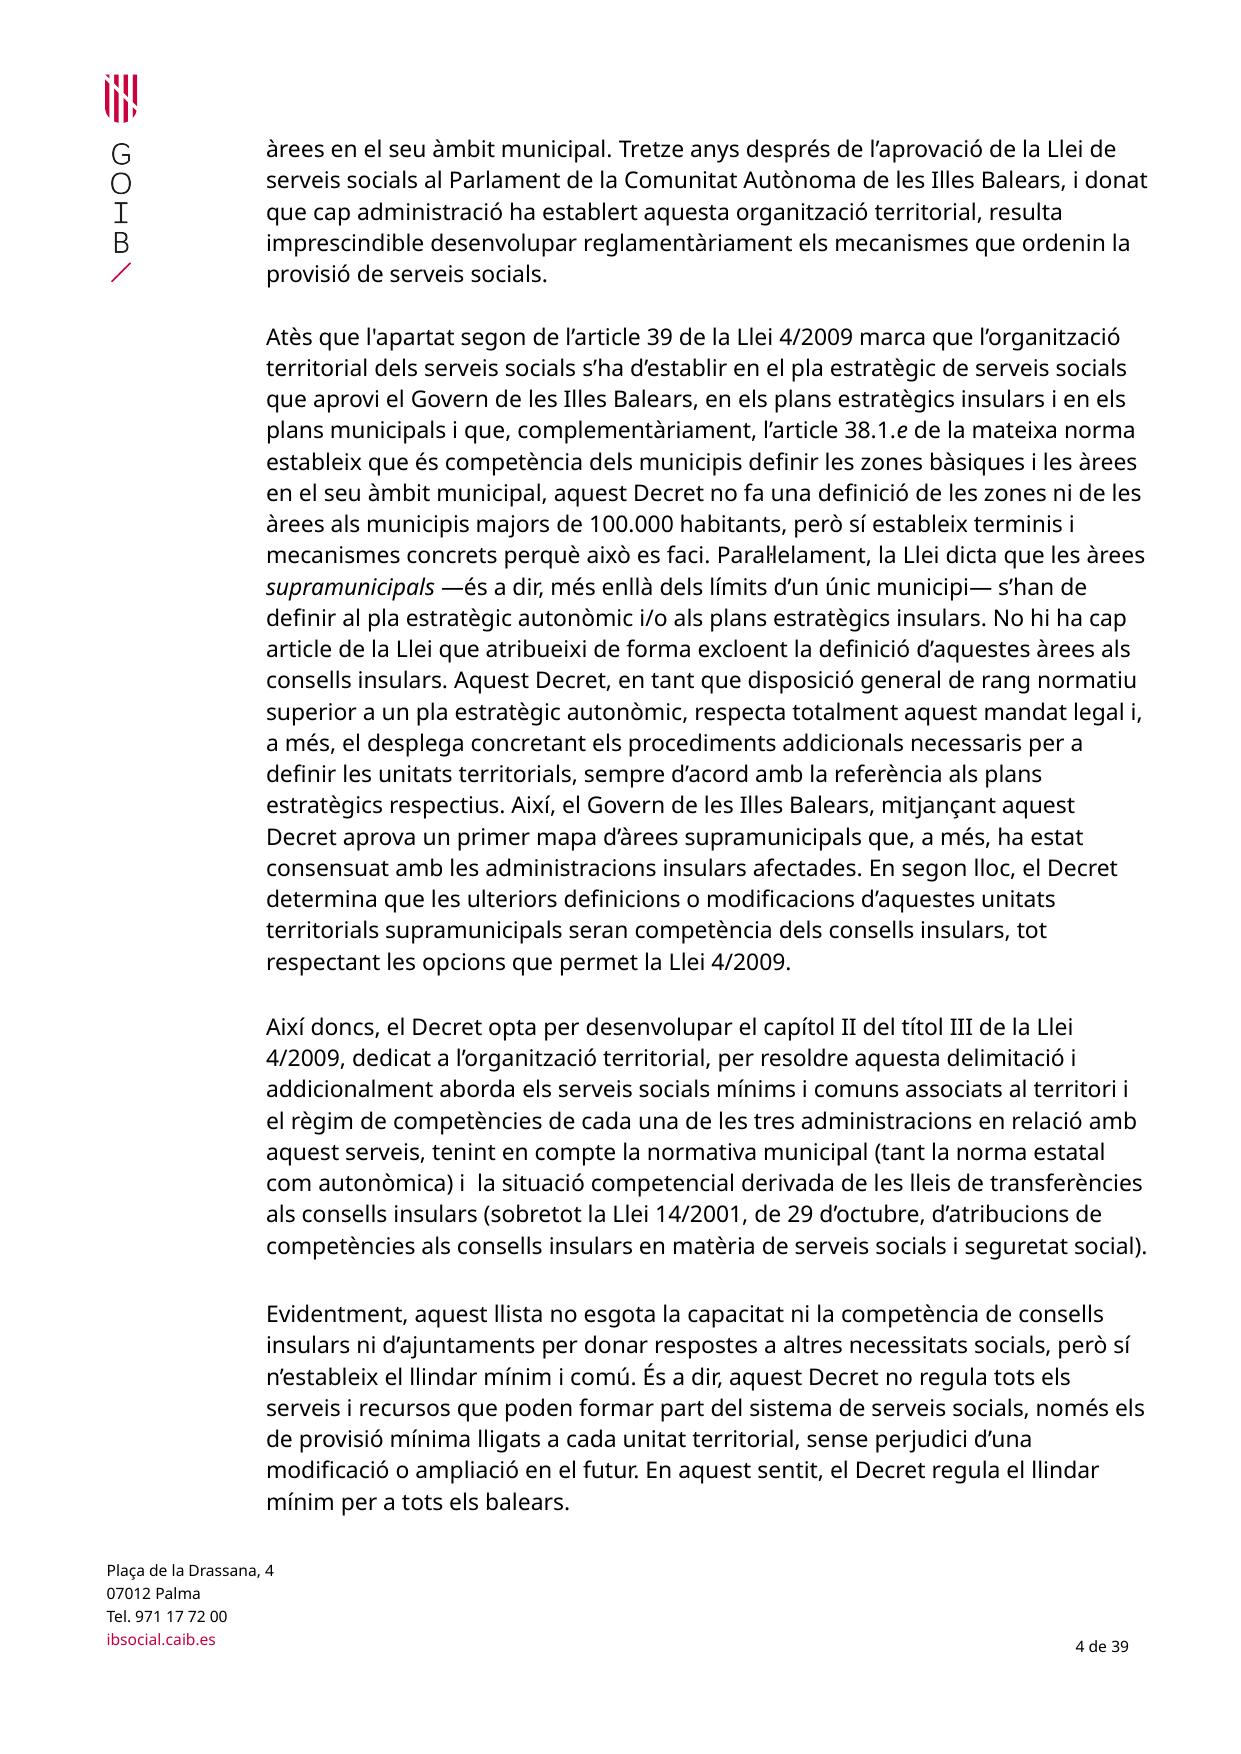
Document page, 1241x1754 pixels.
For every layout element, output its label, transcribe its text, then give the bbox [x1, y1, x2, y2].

text àrees en el seu àmbit municipal. Tretze anys després de l’aprovació de la Llei de serveis socials al Parlament de la Comunitat Autònoma de les Illes Balears, i donat que cap administració ha establert aquesta organització territorial, resulta imprescindible desenvolupar reglamentàriament els mecanismes que ordenin la provisió de serveis socials. [266, 133, 1152, 289]
text Així doncs, el Decret opta per desenvolupar el capítol II del títol III de la Llei 4/2009, dedicat a l’organització territorial, per resoldre aquesta delimitació i addicionalment aborda els serveis socials mínims i comuns associats al territori i el règim de competències de cada una de les tres administracions en relació amb aquest serveis, tenint en compte la normativa municipal (tant la norma estatal com autonòmica) i la situació competencial derivada de les lleis de transferències als consells insulars (sobretot la Llei 14/2001, de 29 d’octubre, d’atribucions de competències als consells insulars en matèria de serveis socials i seguretat social). [266, 1011, 1152, 1261]
text Evidentment, aquest llista no esgota la capacitat ni la competència de consells insulars ni d’ajuntaments per donar respostes a altres necessitats socials, però sí n’estableix el llindar mínim i comú. És a dir, aquest Decret no regula tots els serveis i recursos que poden formar part del sistema de serveis socials, només els de provisió mínima lligats a cada unitat territorial, sense perjudici d’una modificació o ampliació en el futur. En aquest sentit, el Decret regula el llindar mínim per a tots els balears. [266, 1298, 1152, 1517]
text Atès que l'apartat segon de l’article 39 de la Llei 4/2009 marca que l’organització territorial dels serveis socials s’ha d’establir en el pla estratègic de serveis socials que aprovi el Govern de les Illes Balears, en els plans estratègics insulars i en els plans municipals i que, complementàriament, l’article 38.1.e de la mateixa norma estableix que és competència dels municipis definir les zones bàsiques i les àrees en el seu àmbit municipal, aquest Decret no fa una definició de les zones ni de les àrees als municipis majors de 100.000 habitants, però sí estableix terminis i mecanismes concrets perquè això es faci. Paral·lelament, la Llei dicta que les àrees supramunicipals ―és a dir, més enllà dels límits d’un únic municipi— s’han de definir al pla estratègic autonòmic i/o als plans estratègics insulars. No hi ha cap article de la Llei que atribueixi de forma excloent la definició d’aquestes àrees als consells insulars. Aquest Decret, en tant que disposició general de rang normatiu superior a un pla estratègic autonòmic, respecta totalment aquest mandat legal i, a més, el desplega concretant els procediments addicionals necessaris per a definir les unitats territorials, sempre d’acord amb la referència als plans estratègics respectius. Així, el Govern de les Illes Balears, mitjançant aquest Decret aprova un primer mapa d’àrees supramunicipals que, a més, ha estat consensuat amb les administracions insulars afectades. En segon lloc, el Decret determina que les ulteriors definicions o modificacions d’aquestes unitats territorials supramunicipals seran competència dels consells insulars, tot respectant les opcions que permet la Llei 4/2009. [266, 320, 1152, 977]
picture [76, 51, 166, 313]
